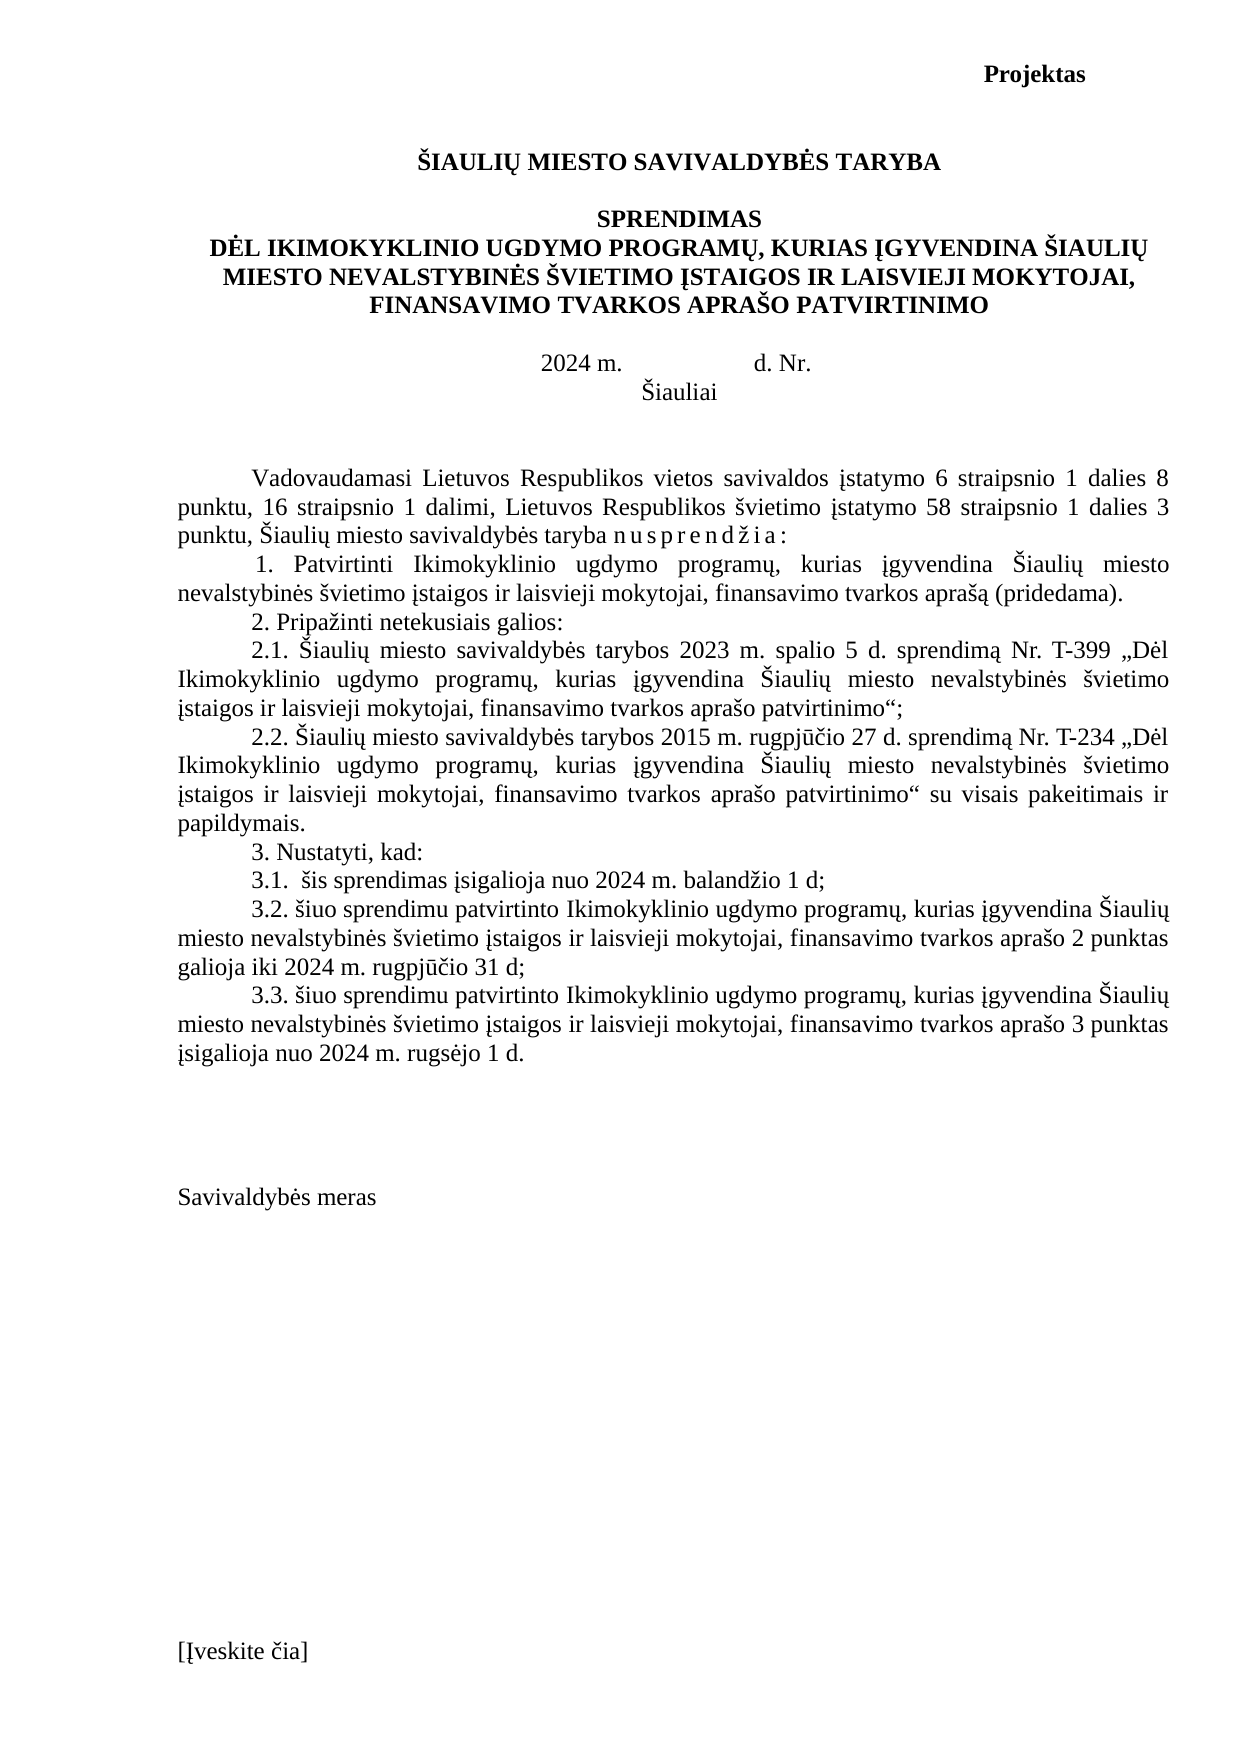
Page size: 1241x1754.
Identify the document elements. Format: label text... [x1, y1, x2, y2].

text 3.2. šiuo sprendimu patvirtinto Ikimokyklinio ugdymo programų, kurias įgyvendina Šiaulių miesto nevalstybinės švietimo įstaigos ir laisvieji mokytojai, finansavimo tvarkos aprašo 2 punktas galioja iki 2024 m. rugpjūčio 31 d; [177, 894, 1170, 981]
text DĖL IKIMOKYKLINIO UGDYMO PROGRAMŲ, KURIAS ĮGYVENDINA ŠIAULIŲ MIESTO NEVALSTYBINĖS ŠVIETIMO ĮSTAIGOS IR LAISVIEJI MOKYTOJAI, FINANSAVIMO TVARKOS APRAŠO PATVIRTINIMO [177, 233, 1181, 319]
text Vadovaudamasi Lietuvos Respublikos vietos savivaldos įstatymo 6 straipsnio 1 dalies 8 punktu, 16 straipsnio 1 dalimi, Lietuvos Respublikos švietimo įstatymo 58 straipsnio 1 dalies 3 punktu, Šiaulių miesto savivaldybės taryba nusprendžia: [177, 463, 1170, 549]
text 2.2. Šiaulių miesto savivaldybės tarybos 2015 m. rugpjūčio 27 d. sprendimą Nr. T-234 „Dėl Ikimokyklinio ugdymo programų, kurias įgyvendina Šiaulių miesto nevalstybinės švietimo įstaigos ir laisvieji mokytojai, finansavimo tvarkos aprašo patvirtinimo“ su visais pakeitimais ir papildymais. [177, 722, 1170, 837]
text 1. Patvirtinti Ikimokyklinio ugdymo programų, kurias įgyvendina Šiaulių miesto nevalstybinės švietimo įstaigos ir laisvieji mokytojai, finansavimo tvarkos aprašą (pridedama). [177, 549, 1170, 607]
text Šiaulių miesto savivaldybės taryba [177, 147, 1181, 176]
text 3.3. šiuo sprendimu patvirtinto Ikimokyklinio ugdymo programų, kurias įgyvendina Šiaulių miesto nevalstybinės švietimo įstaigos ir laisvieji mokytojai, finansavimo tvarkos aprašo 3 punktas įsigalioja nuo 2024 m. rugsėjo 1 d. [177, 981, 1170, 1067]
text 2.1. Šiaulių miesto savivaldybės tarybos 2023 m. spalio 5 d. sprendimą Nr. T-399 „Dėl Ikimokyklinio ugdymo programų, kurias įgyvendina Šiaulių miesto nevalstybinės švietimo įstaigos ir laisvieji mokytojai, finansavimo tvarkos aprašo patvirtinimo“; [177, 636, 1170, 722]
text SPRENDIMAS [177, 204, 1181, 233]
text 3.1. šis sprendimas įsigalioja nuo 2024 m. balandžio 1 d; [177, 866, 1170, 894]
text Savivaldybės meras [177, 1182, 1170, 1211]
text 2. Pripažinti netekusiais galios: [177, 607, 1170, 636]
text 2024 m. d. Nr. [177, 348, 1181, 377]
subtitle Šiauliai [177, 377, 1181, 406]
text 3. Nustatyti, kad: [177, 837, 1170, 866]
